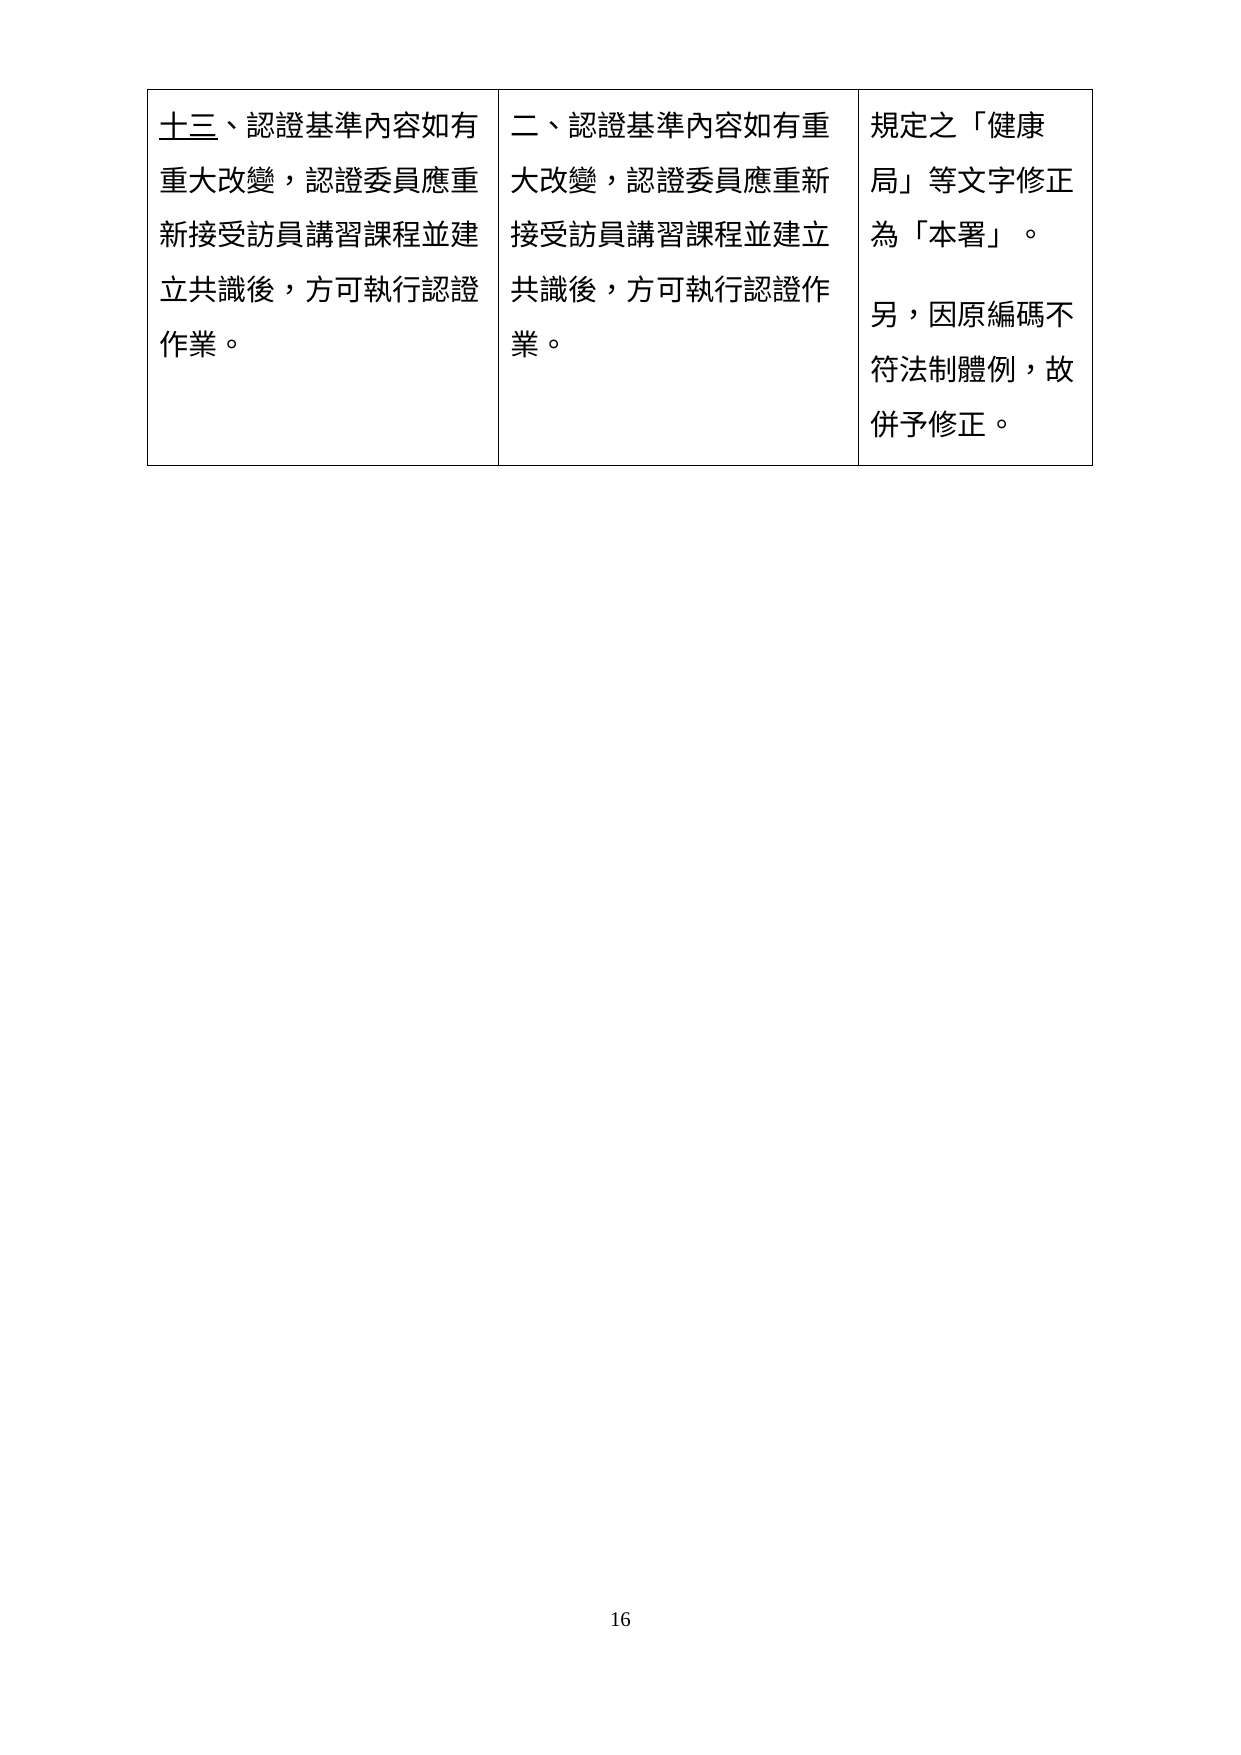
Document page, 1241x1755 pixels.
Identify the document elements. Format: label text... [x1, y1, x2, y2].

table_cell 十三、認證基準內容如有重大改變，認證委員應重新接受訪員講習課程並建立共識後，方可執行認證作業。 [148, 90, 498, 465]
table_cell 規定之「健康局」等文字修正為「本署」。 另，因原編碼不符法制體例，故併予修正。 [859, 90, 1092, 465]
table_cell 二、認證基準內容如有重大改變，認證委員應重新接受訪員講習課程並建立共識後，方可執行認證作業。 [499, 90, 858, 465]
